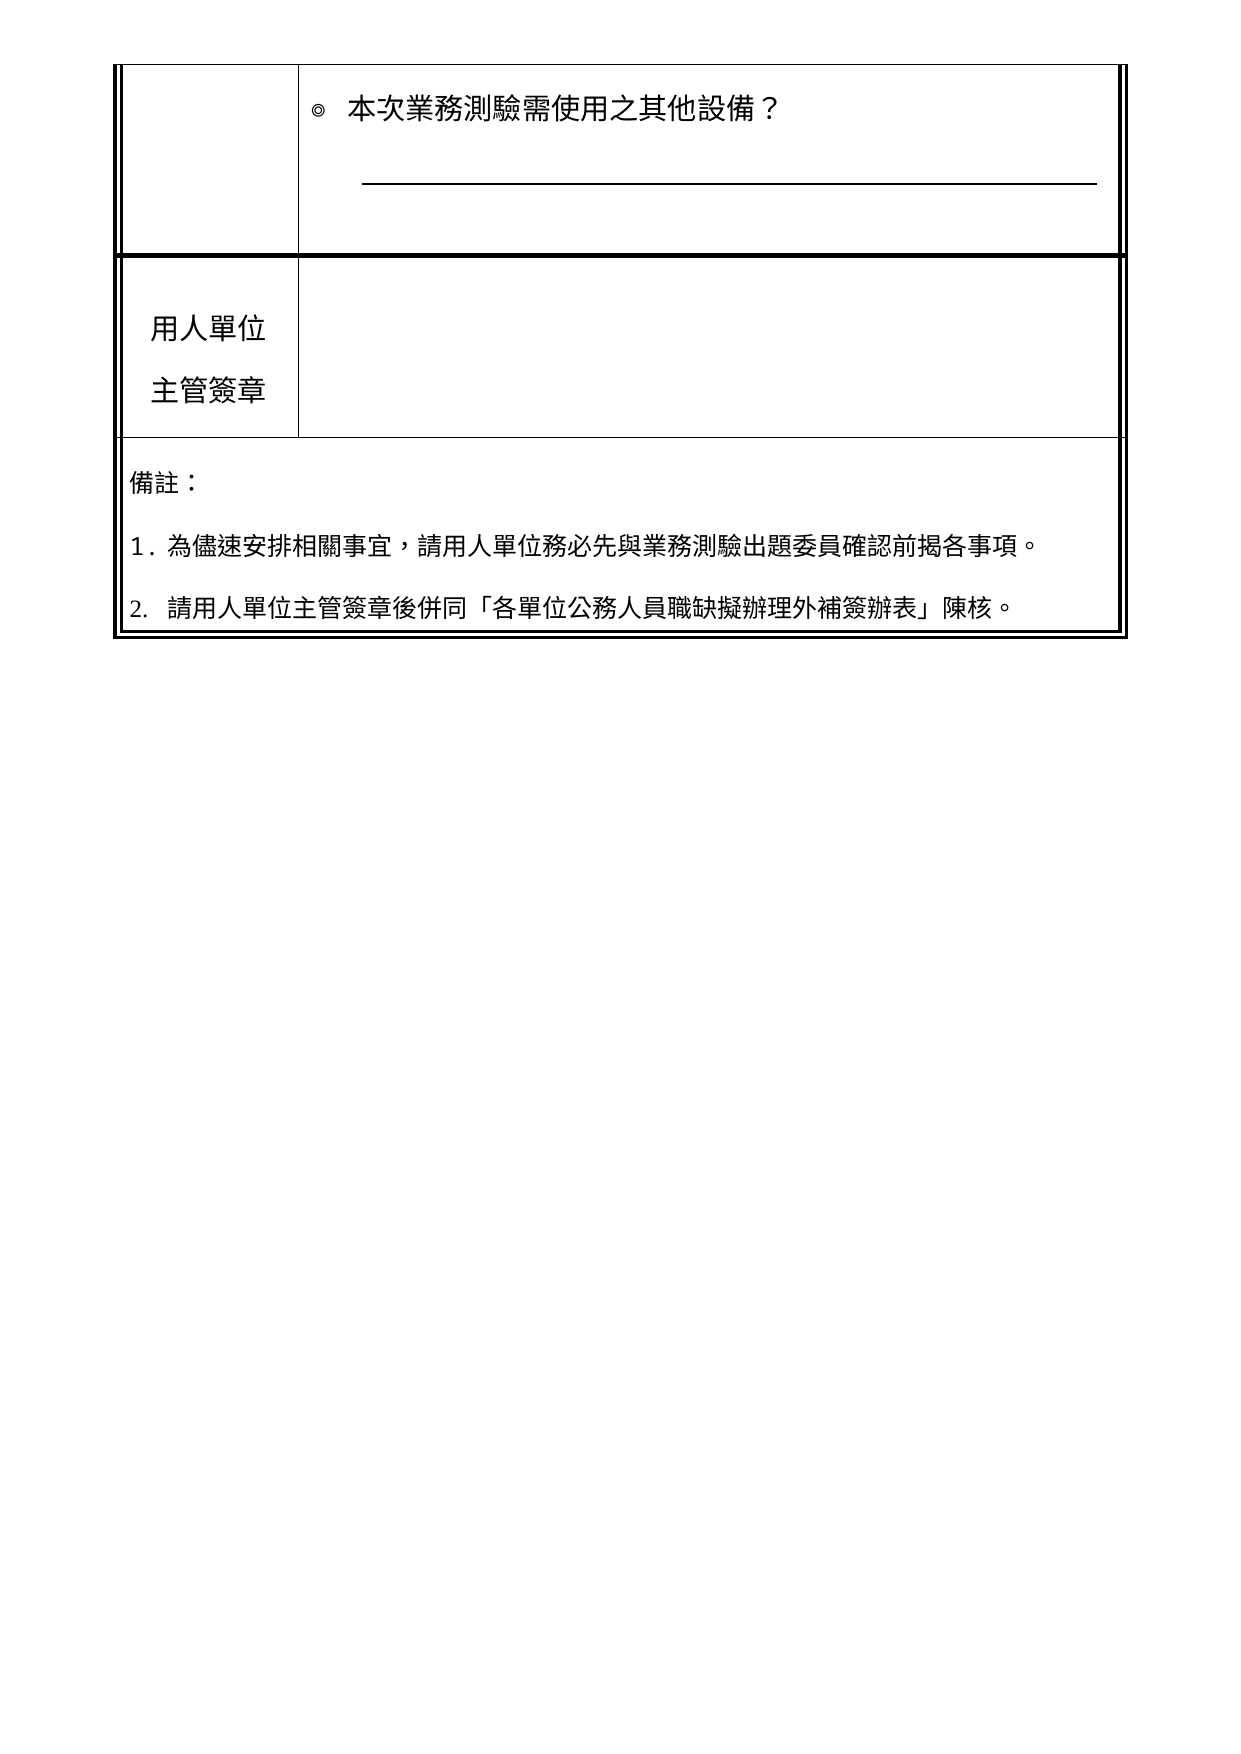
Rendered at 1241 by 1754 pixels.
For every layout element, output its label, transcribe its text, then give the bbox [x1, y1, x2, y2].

table_cell 備註： 為儘速安排相關事宜，請用人單位務必先與業務測驗出題委員確認前揭各事項。 請用人單位主管簽章後併同「各單位公務人員職缺擬辦理外補簽辦表」陳核。 [123, 438, 1118, 630]
table_cell [123, 65, 298, 253]
table_cell [299, 258, 1118, 437]
table_cell （請勾選業務測驗所需設備，俾利安排場地） 本次業務測驗是否可使用參考資料？......□是；□否。 本次業務測驗是否需使用電腦？..........□是；□否。 本次業務測驗是否可使用計算機？... □是；□否。 本次業務測驗是否須提供紙本答案卷？....□是；□否。 本次業務測驗是否可使用網際網路？......□是；□否。 本次業務測驗使用之資訊系統及版本？ （如MS-OFFICE；版本為2007、FontPage；版本為2003等） 本次業務測驗需使用之其他設備？ [299, 65, 1118, 253]
table_cell 用人單位 主管簽章 [123, 258, 298, 437]
